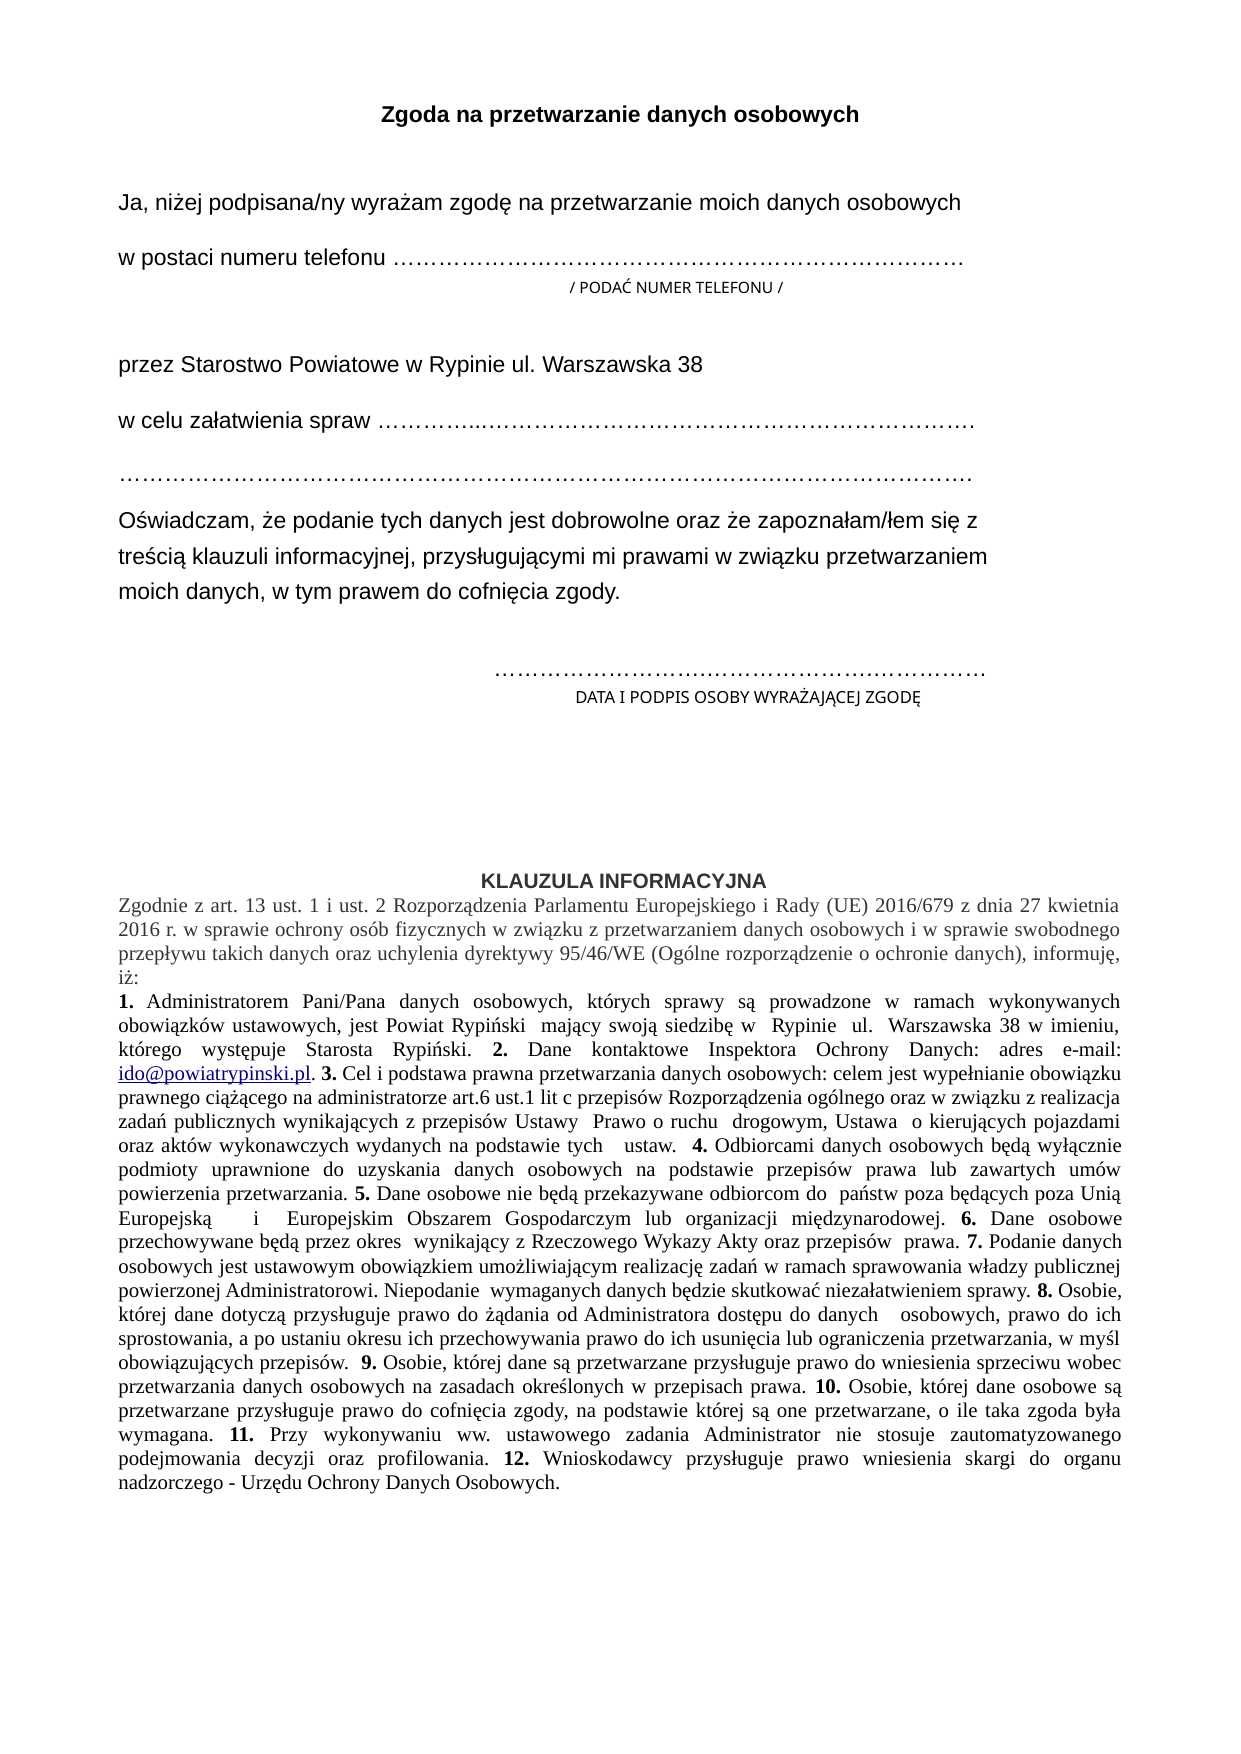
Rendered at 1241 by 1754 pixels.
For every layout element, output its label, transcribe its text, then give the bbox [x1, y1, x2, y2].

text treścią klauzuli informacyjnej, przysługującymi mi prawami w związku przetwarzaniem [118, 543, 1066, 569]
text Oświadczam, że podanie tych danych jest dobrowolne oraz że zapoznałam/łem się z [118, 507, 1066, 533]
text Zgoda na przetwarzanie danych osobowych [118, 101, 1122, 128]
text Ja, niżej podpisana/ny wyrażam zgodę na przetwarzanie moich danych osobowych [118, 189, 1120, 215]
text …………………………………………………………………………………………………. [118, 460, 1122, 486]
text ……………………….………………….…………… [493, 655, 1122, 682]
text DATA I PODPIS OSOBY WYRAŻAJĄCEJ ZGODĘ [493, 686, 1122, 708]
text Zgodnie z art. 13 ust. 1 i ust. 2 Rozporządzenia Parlamentu Europejskiego i Rady (UE) 2016/679 z dnia 27 kwietnia 2016 r. w sprawie ochrony osób fizycznych w związku z przetwarzaniem danych osobowych i w sprawie swobodnego przepływu takich danych oraz uchylenia dyrektywy 95/46/WE (Ogólne rozporządzenie o ochronie danych), informuję, iż: [118, 893, 1122, 989]
text w postaci numeru telefonu ………………………………………………………………… [118, 244, 1120, 271]
text / PODAĆ NUMER TELEFONU / [118, 277, 1120, 314]
text KLAUZULA INFORMACYJNA [118, 869, 1122, 893]
text przez Starostwo Powiatowe w Rypinie ul. Warszawska 38 [118, 351, 1122, 377]
text w celu załatwienia spraw …………...………………………………………………………. [118, 407, 1122, 433]
text moich danych, w tym prawem do cofnięcia zgody. [118, 578, 1066, 604]
text 1. Administratorem Pani/Pana danych osobowych, których sprawy są prowadzone w ramach wykonywanych obowiązków ustawowych, jest Powiat Rypiński mający swoją siedzibę w Rypinie ul. Warszawska 38 w imieniu, którego występuje Starosta Rypiński. 2. Dane kontaktowe Inspektora Ochrony Danych: adres e-mail: ido@powiatrypinski.pl. 3. Cel i podstawa prawna przetwarzania danych osobowych: celem jest wypełnianie obowiązku prawnego ciążącego na administratorze art.6 ust.1 lit c przepisów Rozporządzenia ogólnego oraz w związku z realizacja zadań publicznych wynikających z przepisów Ustawy Prawo o ruchu drogowym, Ustawa o kierujących pojazdami oraz aktów wykonawczych wydanych na podstawie tych ustaw. 4. Odbiorcami danych osobowych będą wyłącznie podmioty uprawnione do uzyskania danych osobowych na podstawie przepisów prawa lub zawartych umów powierzenia przetwarzania. 5. Dane osobowe nie będą przekazywane odbiorcom do państw poza będących poza Unią Europejską i Europejskim Obszarem Gospodarczym lub organizacji międzynarodowej. 6. Dane osobowe przechowywane będą przez okres wynikający z Rzeczowego Wykazy Akty oraz przepisów prawa. 7. Podanie danych osobowych jest ustawowym obowiązkiem umożliwiającym realizację zadań w ramach sprawowania władzy publicznej powierzonej Administratorowi. Niepodanie wymaganych danych będzie skutkować niezałatwieniem sprawy. 8. Osobie, której dane dotyczą przysługuje prawo do żądania od Administratora dostępu do danych osobowych, prawo do ich sprostowania, a po ustaniu okresu ich przechowywania prawo do ich usunięcia lub ograniczenia przetwarzania, w myśl obowiązujących przepisów. 9. Osobie, której dane są przetwarzane przysługuje prawo do wniesienia sprzeciwu wobec przetwarzania danych osobowych na zasadach określonych w przepisach prawa. 10. Osobie, której dane osobowe są przetwarzane przysługuje prawo do cofnięcia zgody, na podstawie której są one przetwarzane, o ile taka zgoda była wymagana. 11. Przy wykonywaniu ww. ustawowego zadania Administrator nie stosuje zautomatyzowanego podejmowania decyzji oraz profilowania. 12. Wnioskodawcy przysługuje prawo wniesienia skargi do organu nadzorczego - Urzędu Ochrony Danych Osobowych. [118, 989, 1122, 1494]
